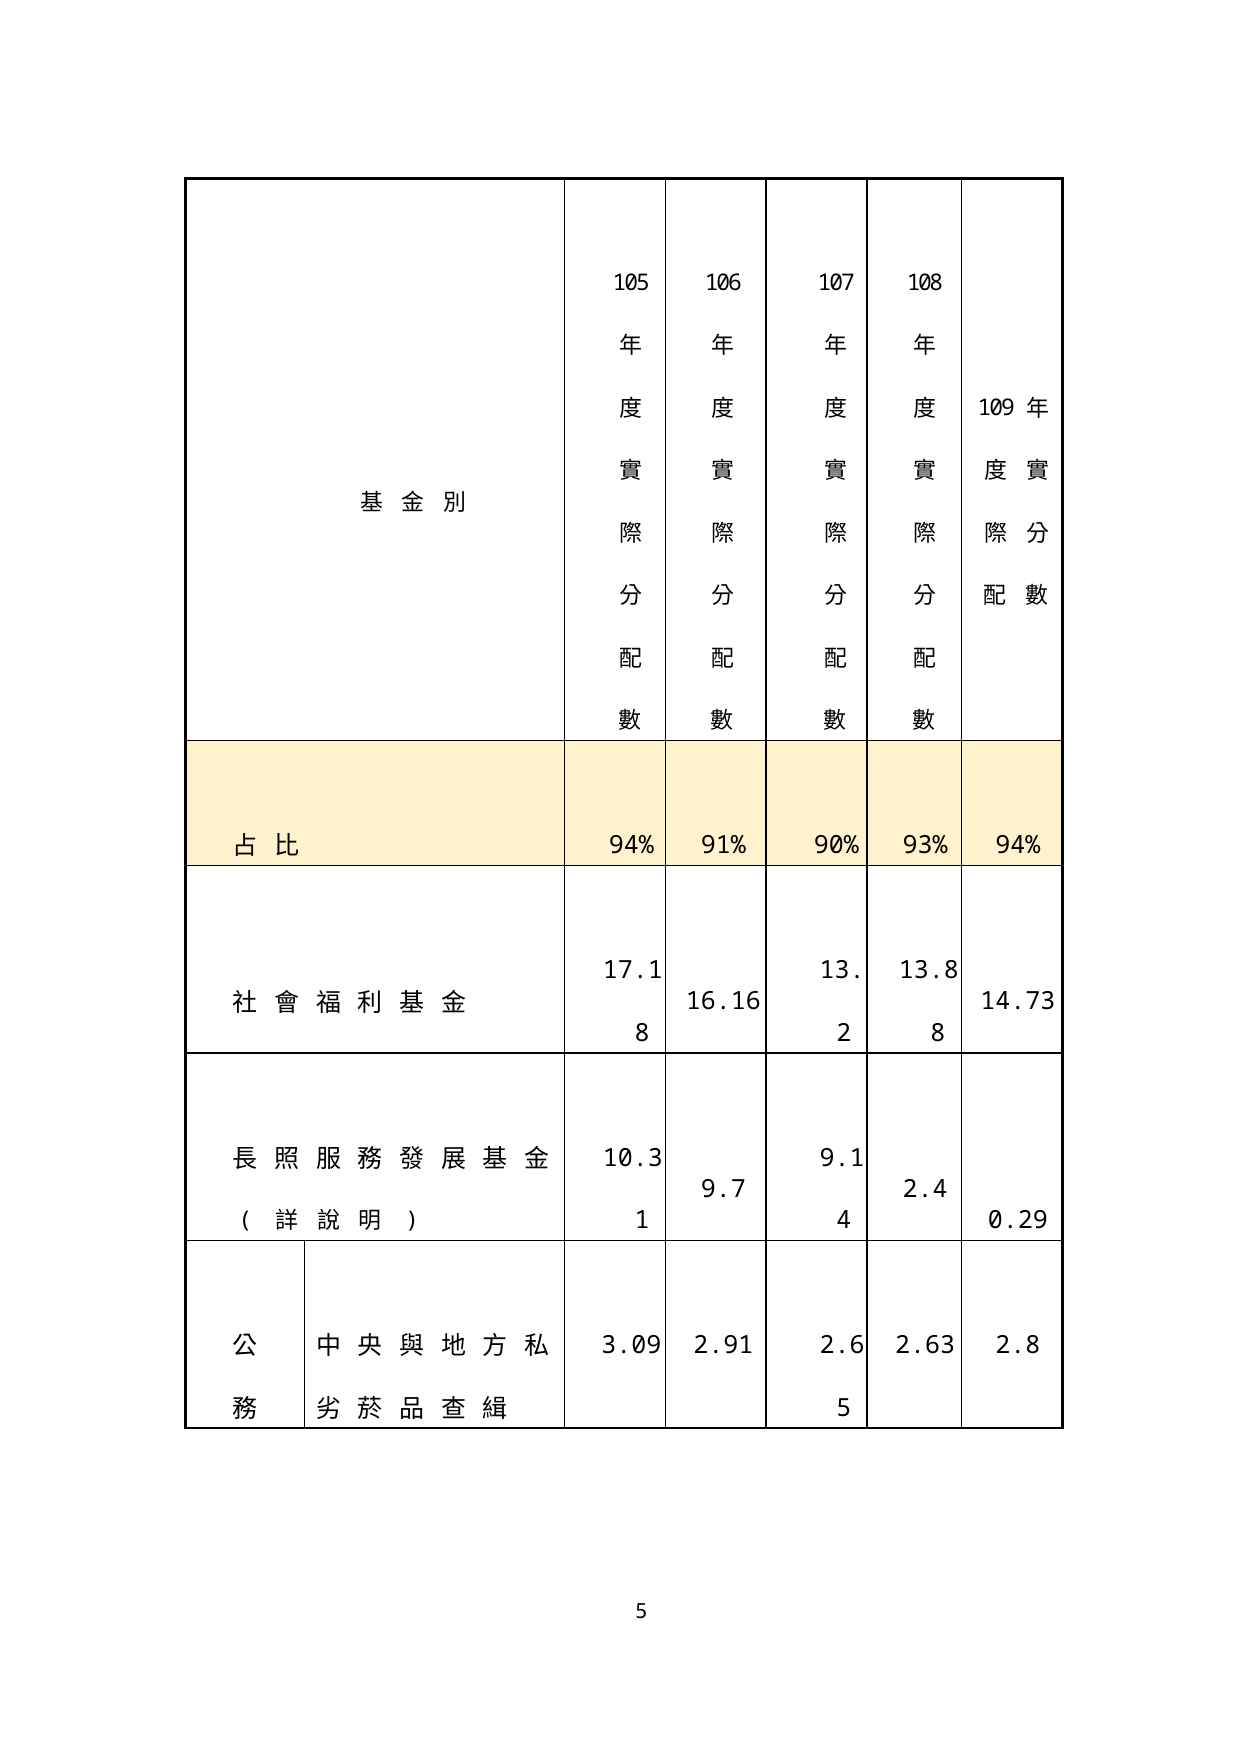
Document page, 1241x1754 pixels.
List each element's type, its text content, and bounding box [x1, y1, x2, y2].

table_cell 2.63 [868, 1241, 961, 1427]
table_cell 3.09 [565, 1241, 665, 1427]
table_cell 91% [666, 741, 765, 865]
table_header 109年度實際分配數 [962, 180, 1061, 740]
table_cell 0.29 [962, 1054, 1061, 1240]
table_header 105年度實際分配數 [565, 180, 665, 740]
table_cell 長照服務發展基金(詳說明) [187, 1054, 564, 1240]
table_cell 2.65 [767, 1241, 866, 1427]
table_header 基金別 [187, 180, 564, 740]
table_cell 93% [868, 741, 961, 865]
table_cell 9.14 [767, 1054, 866, 1240]
table_cell 94% [962, 741, 1061, 865]
table_cell 90% [767, 741, 866, 865]
table_cell 2.4 [868, 1054, 961, 1240]
table_header 107年度實際分配數 [767, 180, 866, 740]
table_header 108年度實際分配數 [868, 180, 961, 740]
table_cell 9.7 [666, 1054, 765, 1240]
table_cell 13.2 [767, 866, 866, 1052]
table_cell 中央與地方私劣菸品查緝 [305, 1241, 564, 1427]
table_cell 2.91 [666, 1241, 765, 1427]
table_cell 占比 [187, 741, 564, 865]
table_cell 2.8 [962, 1241, 1061, 1427]
table_cell 14.73 [962, 866, 1061, 1052]
table_header 106年度實際分配數 [666, 180, 765, 740]
table_cell 17.18 [565, 866, 665, 1052]
table_cell 社會福利基金 [187, 866, 564, 1052]
table_cell 13.88 [868, 866, 961, 1052]
table_cell 公務 [187, 1241, 304, 1427]
table_cell 10.31 [565, 1054, 665, 1240]
table_cell 16.16 [666, 866, 765, 1052]
table_cell 94% [565, 741, 665, 865]
